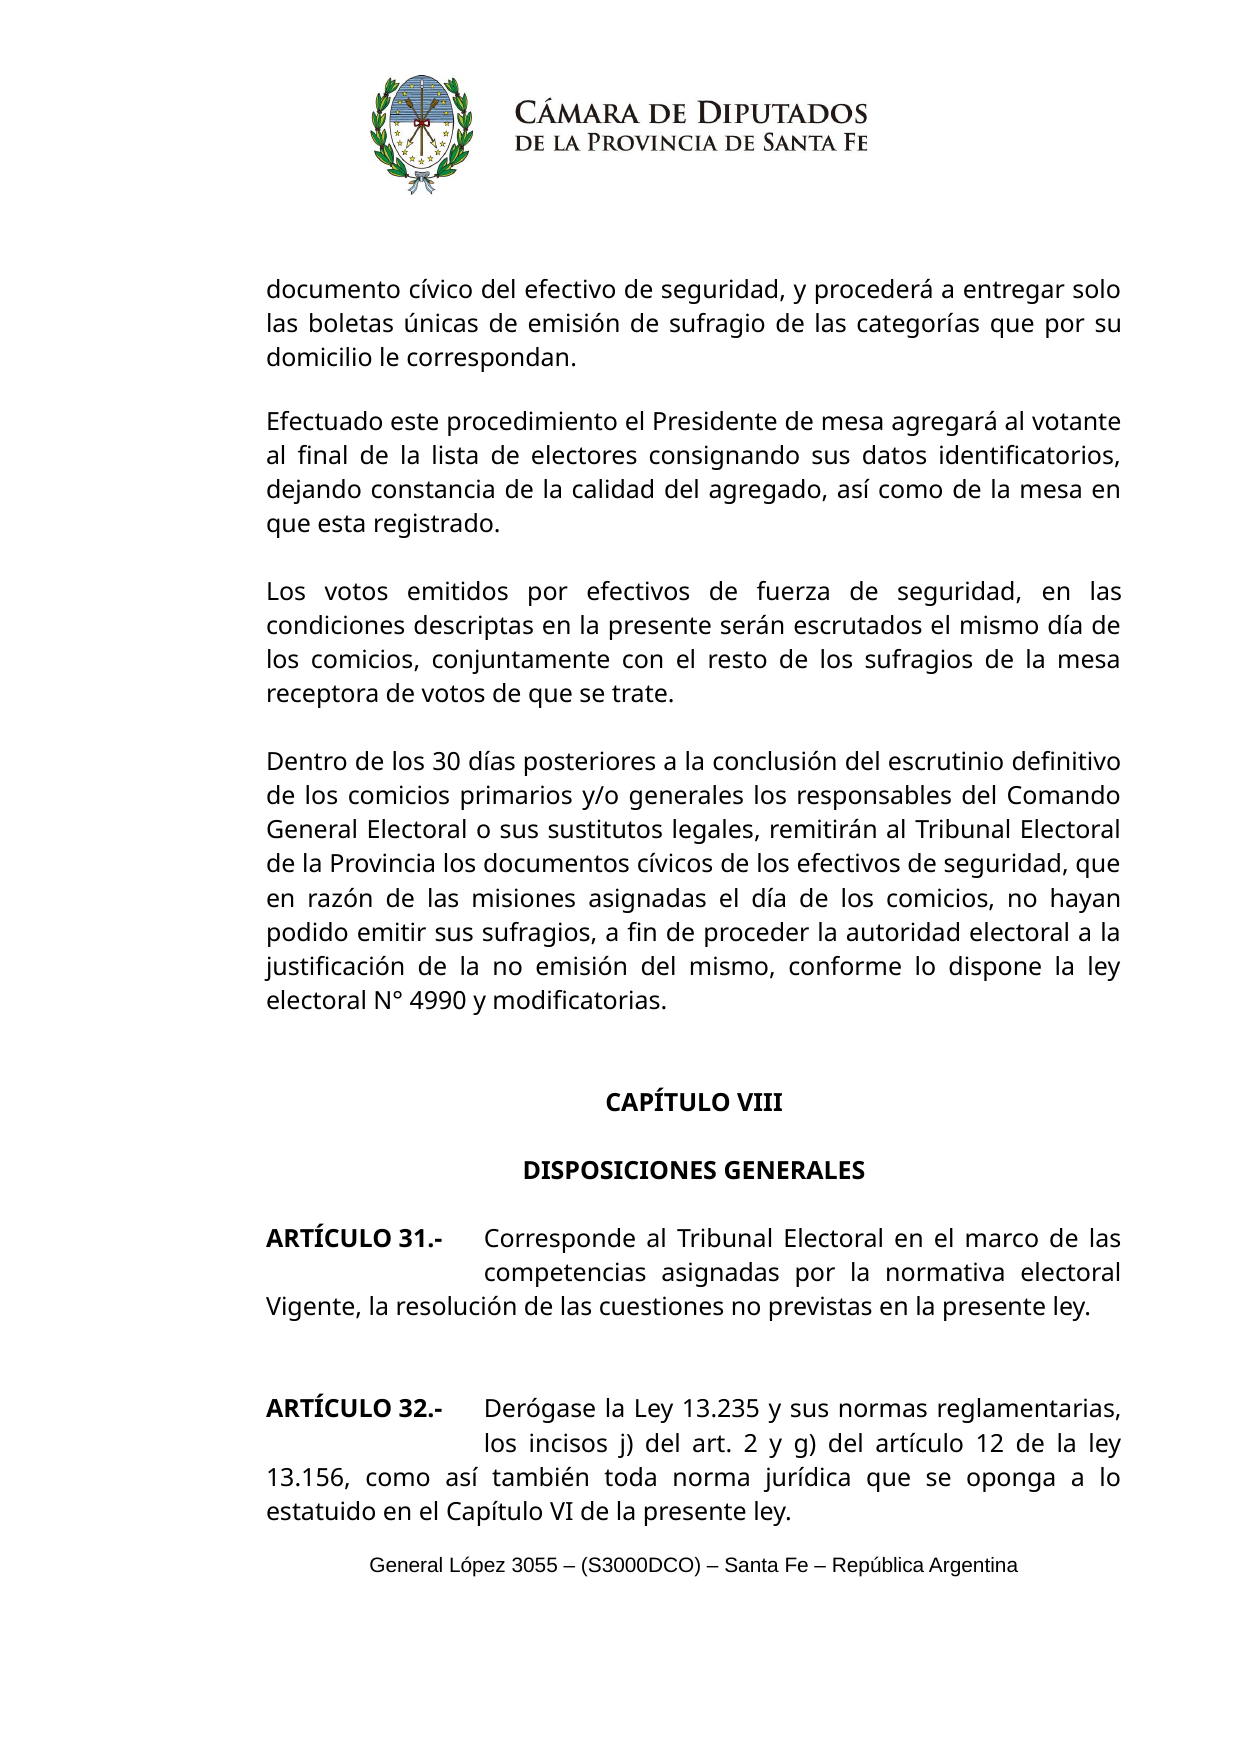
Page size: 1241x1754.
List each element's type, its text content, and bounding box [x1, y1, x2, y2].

text Corresponde al Tribunal Electoral en el marco de las competencias asignadas por la normativa electoral Vigente, la resolución de las cuestiones no previstas en la presente ley. [266, 1221, 1122, 1323]
table_header ARTÍCULO 31.- [266, 1221, 483, 1271]
table_header ARTÍCULO 32.- [266, 1391, 483, 1441]
text Los votos emitidos por efectivos de fuerza de seguridad, en las condiciones descriptas en la presente serán escrutados el mismo día de los comicios, conjuntamente con el resto de los sufragios de la mesa receptora de votos de que se trate. [266, 574, 1122, 710]
text Dentro de los 30 días posteriores a la conclusión del escrutinio definitivo de los comicios primarios y/o generales los responsables del Comando General Electoral o sus sustitutos legales, remitirán al Tribunal Electoral de la Provincia los documentos cívicos de los efectivos de seguridad, que en razón de las misiones asignadas el día de los comicios, no hayan podido emitir sus sufragios, a fin de proceder la autoridad electoral a la justificación de la no emisión del mismo, conforme lo dispone la ley electoral N° 4990 y modificatorias. [266, 744, 1122, 1016]
text CAPÍTULO VIII [266, 1084, 1122, 1119]
text Derógase la Ley 13.235 y sus normas reglamentarias, los incisos j) del art. 2 y g) del artículo 12 de la ley 13.156, como así también toda norma jurídica que se oponga a lo estatuido en el Capítulo VI de la presente ley. [266, 1391, 1122, 1527]
text Efectuado este procedimiento el Presidente de mesa agregará al votante al ﬁnal de la lista de electores consignando sus datos identificatorios, dejando constancia de la calidad del agregado, así como de la mesa en que esta registrado. [266, 403, 1122, 539]
text documento cívico del efectivo de seguridad, y procederá a entregar solo las boletas únicas de emisión de sufragio de las categorías que por su domicilio le correspondan. [266, 272, 1122, 374]
picture [370, 75, 868, 199]
text DISPOSICIONES GENERALES [266, 1153, 1122, 1187]
